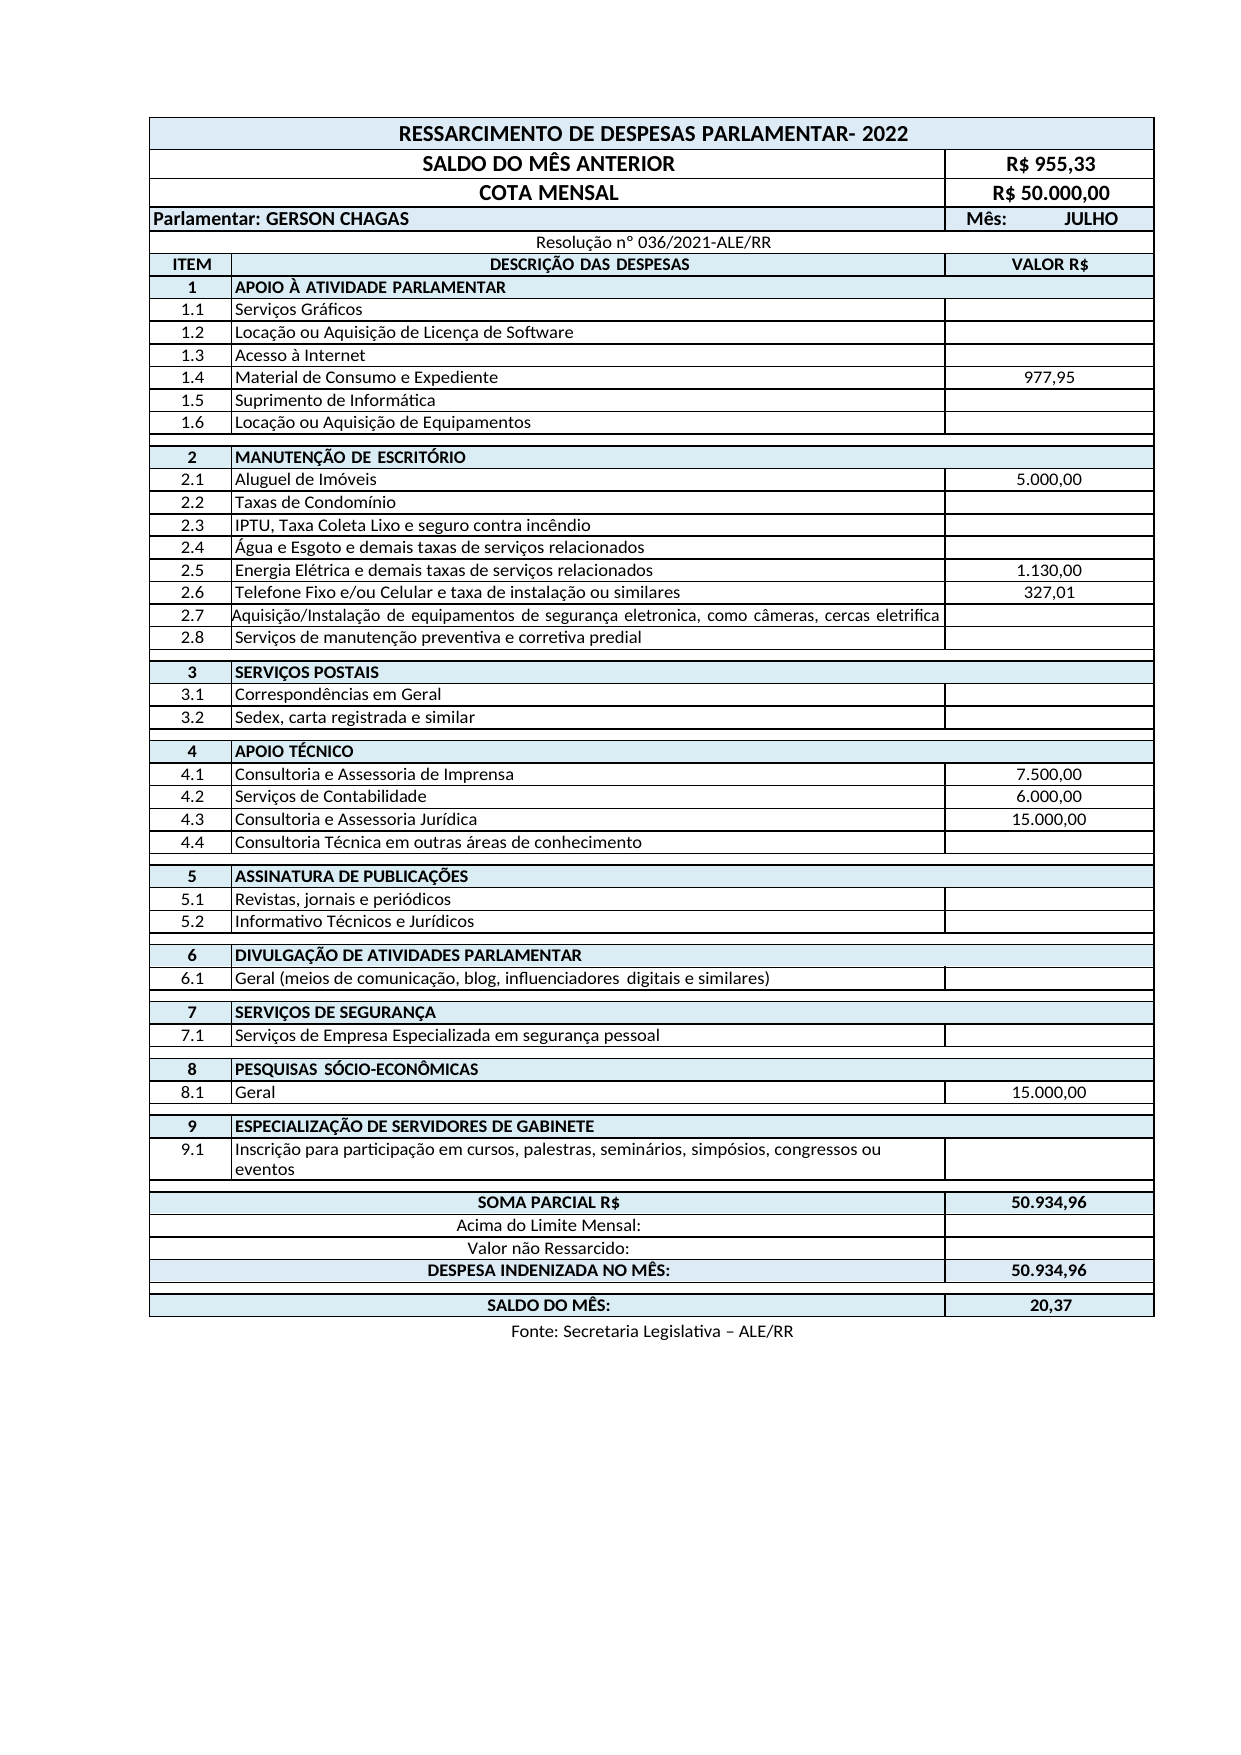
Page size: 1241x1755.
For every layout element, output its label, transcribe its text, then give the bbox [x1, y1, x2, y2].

table_cell Telefone Fixo e/ou Celular e taxa de instalação ou similares [232, 582, 944, 603]
table_cell 15.000,00 [946, 1082, 1153, 1103]
table_cell Parlamentar: GERSON CHAGAS [150, 208, 944, 230]
table_cell [946, 1215, 1153, 1236]
table_cell [946, 412, 1153, 433]
table_cell SERVIÇOS POSTAIS [232, 662, 1153, 683]
table_cell 3.1 [150, 684, 231, 705]
table_cell Serviços de Contabilidade [232, 786, 944, 807]
table_cell Aquisição/Instalação de equipamentos de segurança eletronica, como câmeras, cercas eletrifica [232, 605, 944, 626]
table_cell Serviços de Empresa Especializada em segurança pessoal [232, 1025, 944, 1046]
table_cell Mês: JULHO [946, 208, 1153, 230]
table_cell 2.5 [150, 560, 231, 581]
table_cell 5 [150, 866, 231, 887]
table_cell [946, 492, 1153, 513]
table_cell Serviços Gráficos [232, 299, 944, 320]
table_cell SALDO DO MÊS: [150, 1295, 944, 1316]
table_cell 1.1 [150, 299, 231, 320]
table_cell [946, 515, 1153, 535]
table_cell [946, 627, 1153, 648]
table_cell [150, 854, 1153, 864]
table_cell SERVIÇOS DE SEGURANÇA [232, 1002, 1153, 1023]
table_cell [946, 299, 1153, 320]
table_cell Acima do Limite Mensal: [150, 1215, 944, 1236]
table_cell Suprimento de Informática [232, 390, 944, 411]
table_cell Taxas de Condomínio [232, 492, 944, 513]
table_cell Sedex, carta registrada e similar [232, 707, 944, 728]
table_cell 2.1 [150, 469, 231, 490]
table_cell COTA MENSAL [150, 179, 944, 206]
table_cell SOMA PARCIAL R$ [150, 1193, 944, 1213]
table_cell PESQUISAS SÓCIO-ECONÔMICAS [232, 1059, 1153, 1080]
table_cell 7.1 [150, 1025, 231, 1046]
table_cell [150, 650, 1153, 660]
table_cell 7.500,00 [946, 764, 1153, 785]
table_cell IPTU, Taxa Coleta Lixo e seguro contra incêndio [232, 515, 944, 535]
table_cell 1.5 [150, 390, 231, 411]
table_cell [946, 1139, 1153, 1179]
table_cell [946, 888, 1153, 909]
table_cell R$ 50.000,00 [946, 179, 1153, 206]
table_cell [946, 832, 1153, 853]
table_cell 2.3 [150, 515, 231, 535]
table_cell 5.1 [150, 888, 231, 909]
table_header RESSARCIMENTO DE DESPESAS PARLAMENTAR- 2022 [150, 118, 1153, 149]
table_cell 8.1 [150, 1082, 231, 1103]
table_cell 5.2 [150, 911, 231, 932]
table_cell [946, 390, 1153, 411]
table_cell 1 [150, 277, 231, 298]
table_cell Locação ou Aquisição de Equipamentos [232, 412, 944, 433]
table_cell [150, 1104, 1153, 1114]
table_cell Acesso à Internet [232, 345, 944, 366]
table_cell [946, 1025, 1153, 1046]
table_cell Inscrição para participação em cursos, palestras, seminários, simpósios, congressos ou eventos [232, 1139, 944, 1179]
table_cell Consultoria e Assessoria de Imprensa [232, 764, 944, 785]
table_cell 6.1 [150, 968, 231, 989]
table_cell 1.4 [150, 367, 231, 388]
table_cell 2.8 [150, 627, 231, 648]
table_cell 50.934,96 [946, 1193, 1153, 1213]
table_cell VALOR R$ [946, 254, 1153, 275]
table_cell 1.130,00 [946, 560, 1153, 581]
table_cell 15.000,00 [946, 809, 1153, 830]
table_cell ITEM [150, 254, 231, 275]
table_cell [946, 605, 1153, 626]
table_cell [150, 991, 1153, 1001]
table_cell 977,95 [946, 367, 1153, 388]
table_cell 9.1 [150, 1139, 231, 1179]
table_cell [946, 968, 1153, 989]
table_cell Resolução nº 036/2021-ALE/RR [150, 232, 1153, 252]
table_cell [150, 435, 1153, 445]
table_cell 4.3 [150, 809, 231, 830]
text Fonte: Secretaria Legislativa – ALE/RR [510, 1320, 794, 1342]
table_cell 5.000,00 [946, 469, 1153, 490]
table_cell Valor não Ressarcido: [150, 1238, 944, 1259]
table_cell [946, 911, 1153, 932]
table_cell [150, 1181, 1153, 1191]
table_cell Revistas, jornais e periódicos [232, 888, 944, 909]
table_cell 20,37 [946, 1295, 1153, 1316]
table_cell [150, 1283, 1153, 1293]
table_cell 9 [150, 1116, 231, 1137]
table_cell [946, 707, 1153, 728]
table_cell Energia Elétrica e demais taxas de serviços relacionados [232, 560, 944, 581]
table_cell 4 [150, 741, 231, 762]
table_cell 2.7 [150, 605, 231, 626]
table_cell ESPECIALIZAÇÃO DE SERVIDORES DE GABINETE [232, 1116, 1153, 1137]
table_cell Consultoria Técnica em outras áreas de conhecimento [232, 832, 944, 853]
table_cell 327,01 [946, 582, 1153, 603]
table_cell Aluguel de Imóveis [232, 469, 944, 490]
table_cell Locação ou Aquisição de Licença de Software [232, 322, 944, 343]
table_cell 2.2 [150, 492, 231, 513]
table_cell [946, 1238, 1153, 1259]
table_cell Geral (meios de comunicação, blog, influenciadores digitais e similares) [232, 968, 944, 989]
table_cell [150, 730, 1153, 739]
table_cell DESPESA INDENIZADA NO MÊS: [150, 1260, 944, 1281]
table_cell 7 [150, 1002, 231, 1023]
table_cell 3 [150, 662, 231, 683]
table_cell [946, 345, 1153, 366]
table_cell Correspondências em Geral [232, 684, 944, 705]
table_cell 1.2 [150, 322, 231, 343]
table_cell 1.3 [150, 345, 231, 366]
table_cell Material de Consumo e Expediente [232, 367, 944, 388]
table_cell APOIO À ATIVIDADE PARLAMENTAR [232, 277, 1153, 298]
table_cell Consultoria e Assessoria Jurídica [232, 809, 944, 830]
table_cell 4.4 [150, 832, 231, 853]
table_cell [150, 1047, 1153, 1057]
table_cell ASSINATURA DE PUBLICAÇÕES [232, 866, 1153, 887]
table_cell Informativo Técnicos e Jurídicos [232, 911, 944, 932]
table_cell R$ 955,33 [946, 150, 1153, 177]
table_cell [150, 934, 1153, 944]
table_cell 50.934,96 [946, 1260, 1153, 1281]
table_cell 3.2 [150, 707, 231, 728]
table_cell SALDO DO MÊS ANTERIOR [150, 150, 944, 177]
table_cell 2.6 [150, 582, 231, 603]
table_cell Geral [232, 1082, 944, 1103]
table_cell Água e Esgoto e demais taxas de serviços relacionados [232, 537, 944, 558]
table_cell Serviços de manutenção preventiva e corretiva predial [232, 627, 944, 648]
table_cell MANUTENÇÃO DE ESCRITÓRIO [232, 447, 1153, 468]
table_cell [946, 537, 1153, 558]
table_cell 6.000,00 [946, 786, 1153, 807]
table_cell DIVULGAÇÃO DE ATIVIDADES PARLAMENTAR [232, 945, 1153, 966]
table_cell 8 [150, 1059, 231, 1080]
table_cell [946, 322, 1153, 343]
table_cell APOIO TÉCNICO [232, 741, 1153, 762]
table_cell 2.4 [150, 537, 231, 558]
table_cell 4.2 [150, 786, 231, 807]
table_cell [946, 684, 1153, 705]
table_cell 6 [150, 945, 231, 966]
table_cell 2 [150, 447, 231, 468]
table_cell DESCRIÇÃO DAS DESPESAS [232, 254, 944, 275]
table_cell 1.6 [150, 412, 231, 433]
table_cell 4.1 [150, 764, 231, 785]
